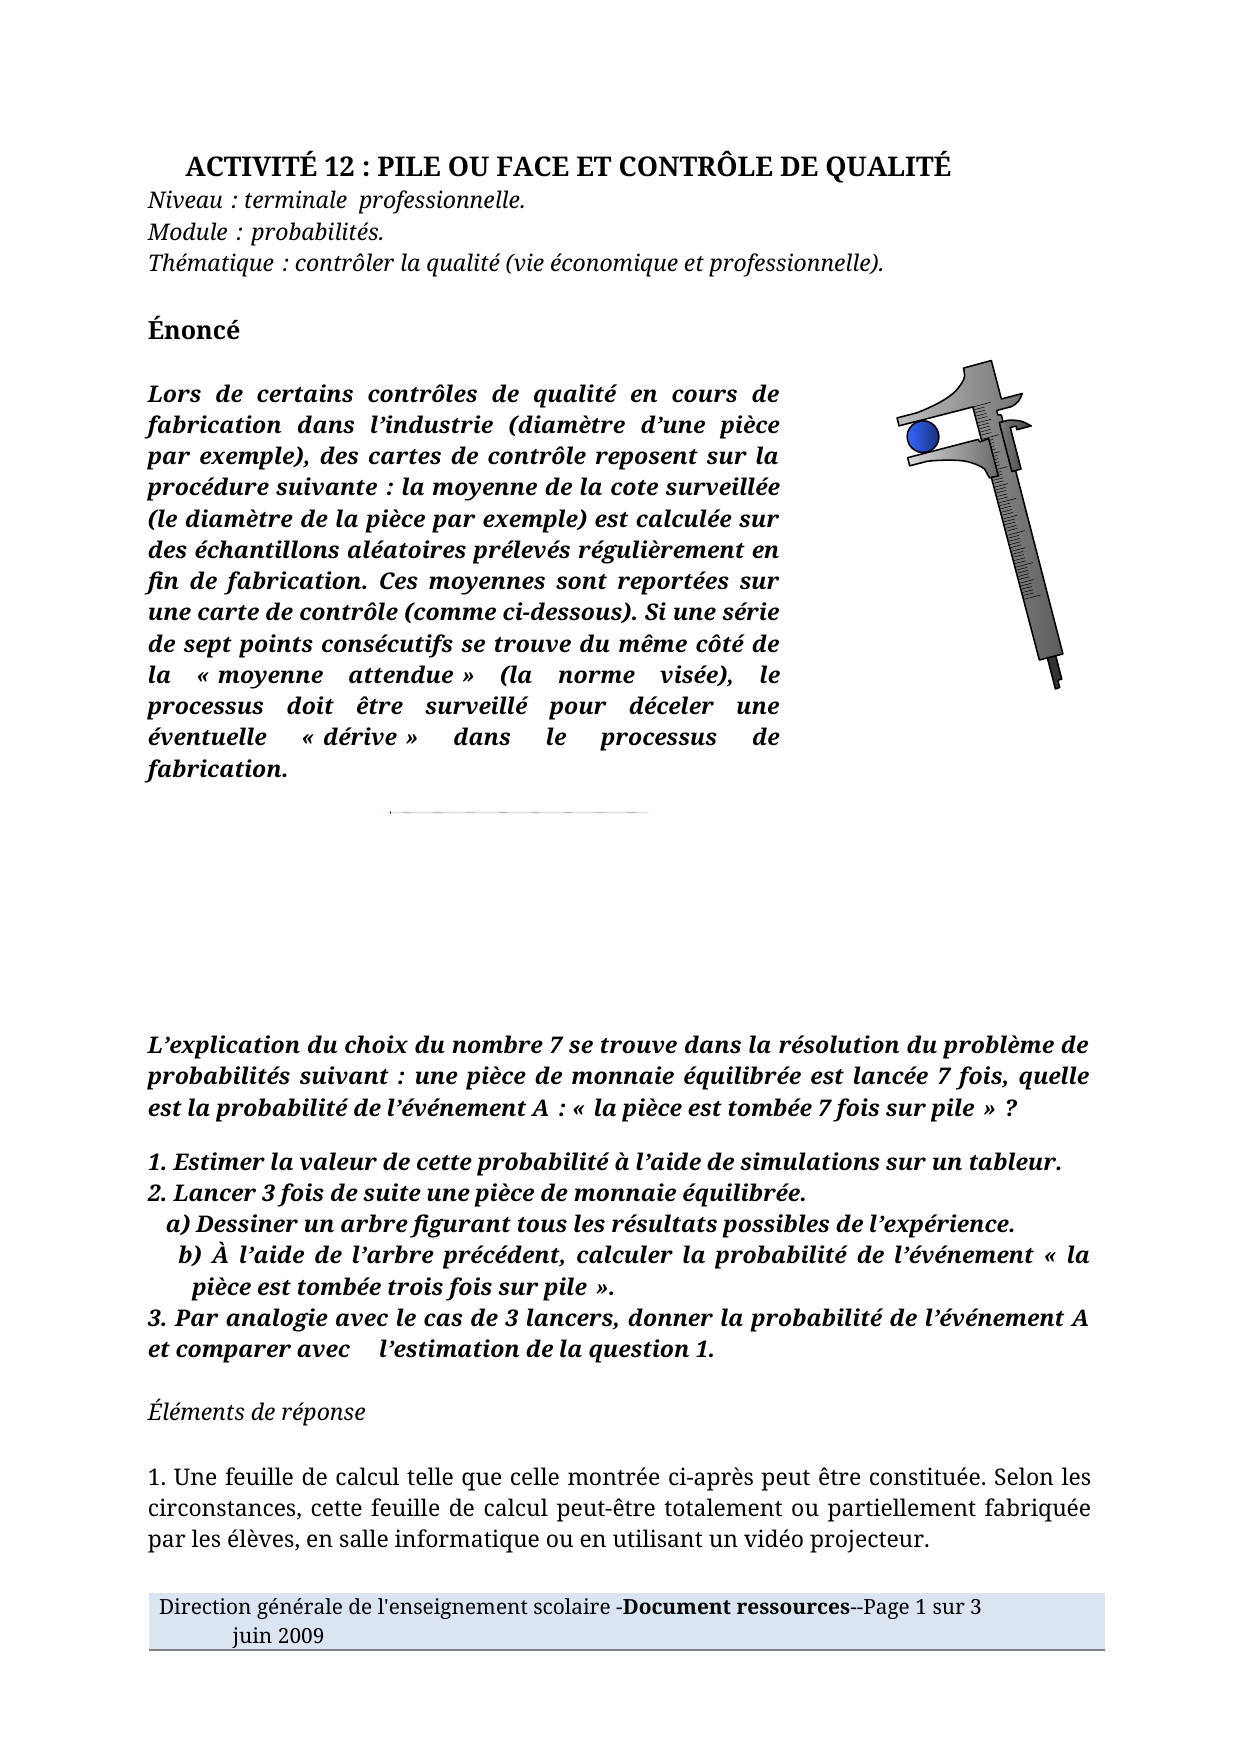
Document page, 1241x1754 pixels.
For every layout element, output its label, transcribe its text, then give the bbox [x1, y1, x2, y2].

text Niveau : terminale professionnelle. [148, 184, 1092, 216]
text 3. Par analogie avec le cas de 3 lancers, donner la probabilité de l’événement A et comparer avec l’estimation de la question 1. [148, 1302, 1092, 1364]
text 2. Lancer 3 fois de suite une pièce de monnaie équilibrée. [148, 1177, 1092, 1208]
text Thématique : contrôler la qualité (vie économique et professionnelle). [148, 247, 1092, 278]
text 1. Estimer la valeur de cette probabilité à l’aide de simulations sur un tableur. [148, 1146, 1092, 1177]
text Éléments de réponse [148, 1396, 1092, 1427]
text b) À l’aide de l’arbre précédent, calculer la probabilité de l’événement « la pièce est tombée trois fois sur pile ». [148, 1239, 1092, 1302]
text Module : probabilités. [148, 216, 1092, 247]
text L’explication du choix du nombre 7 se trouve dans la résolution du problème de probabilités suivant : une pièce de monnaie équilibrée est lancée 7 fois, quelle est la probabilité de l’événement A : « la pièce est tombée 7 fois sur pile » ? [148, 784, 1092, 1123]
text Énoncé [148, 312, 1092, 346]
text Lors de certains contrôles de qualité en cours de fabrication dans l’industrie (diamètre d’une pièce par exemple), des cartes de contrôle reposent sur la procédure suivante : la moyenne de la cote surveillée (le diamètre de la pièce par exemple) est calculée sur des échantillons aléatoires prélevés régulièrement en fin de fabrication. Ces moyennes sont reportées sur une carte de contrôle (comme ci-dessous). Si une série de sept points consécutifs se trouve du même côté de la « moyenne attendue » (la norme visée), le processus doit être surveillé pour déceler une éventuelle « dérive » dans le processus de fabrication. [148, 378, 783, 784]
text 1. Une feuille de calcul telle que celle montrée ci-après peut être constituée. Selon les circonstances, cette feuille de calcul peut-être totalement ou partiellement fabriquée par les élèves, en salle informatique ou en utilisant un vidéo projecteur. [148, 1461, 1092, 1554]
subtitle ACTIVITÉ 12 : PILE OU FACE ET CONTRÔLE DE QUALITÉ [148, 148, 1092, 184]
text a) Dessiner un arbre figurant tous les résultats possibles de l’expérience. [148, 1208, 1092, 1239]
